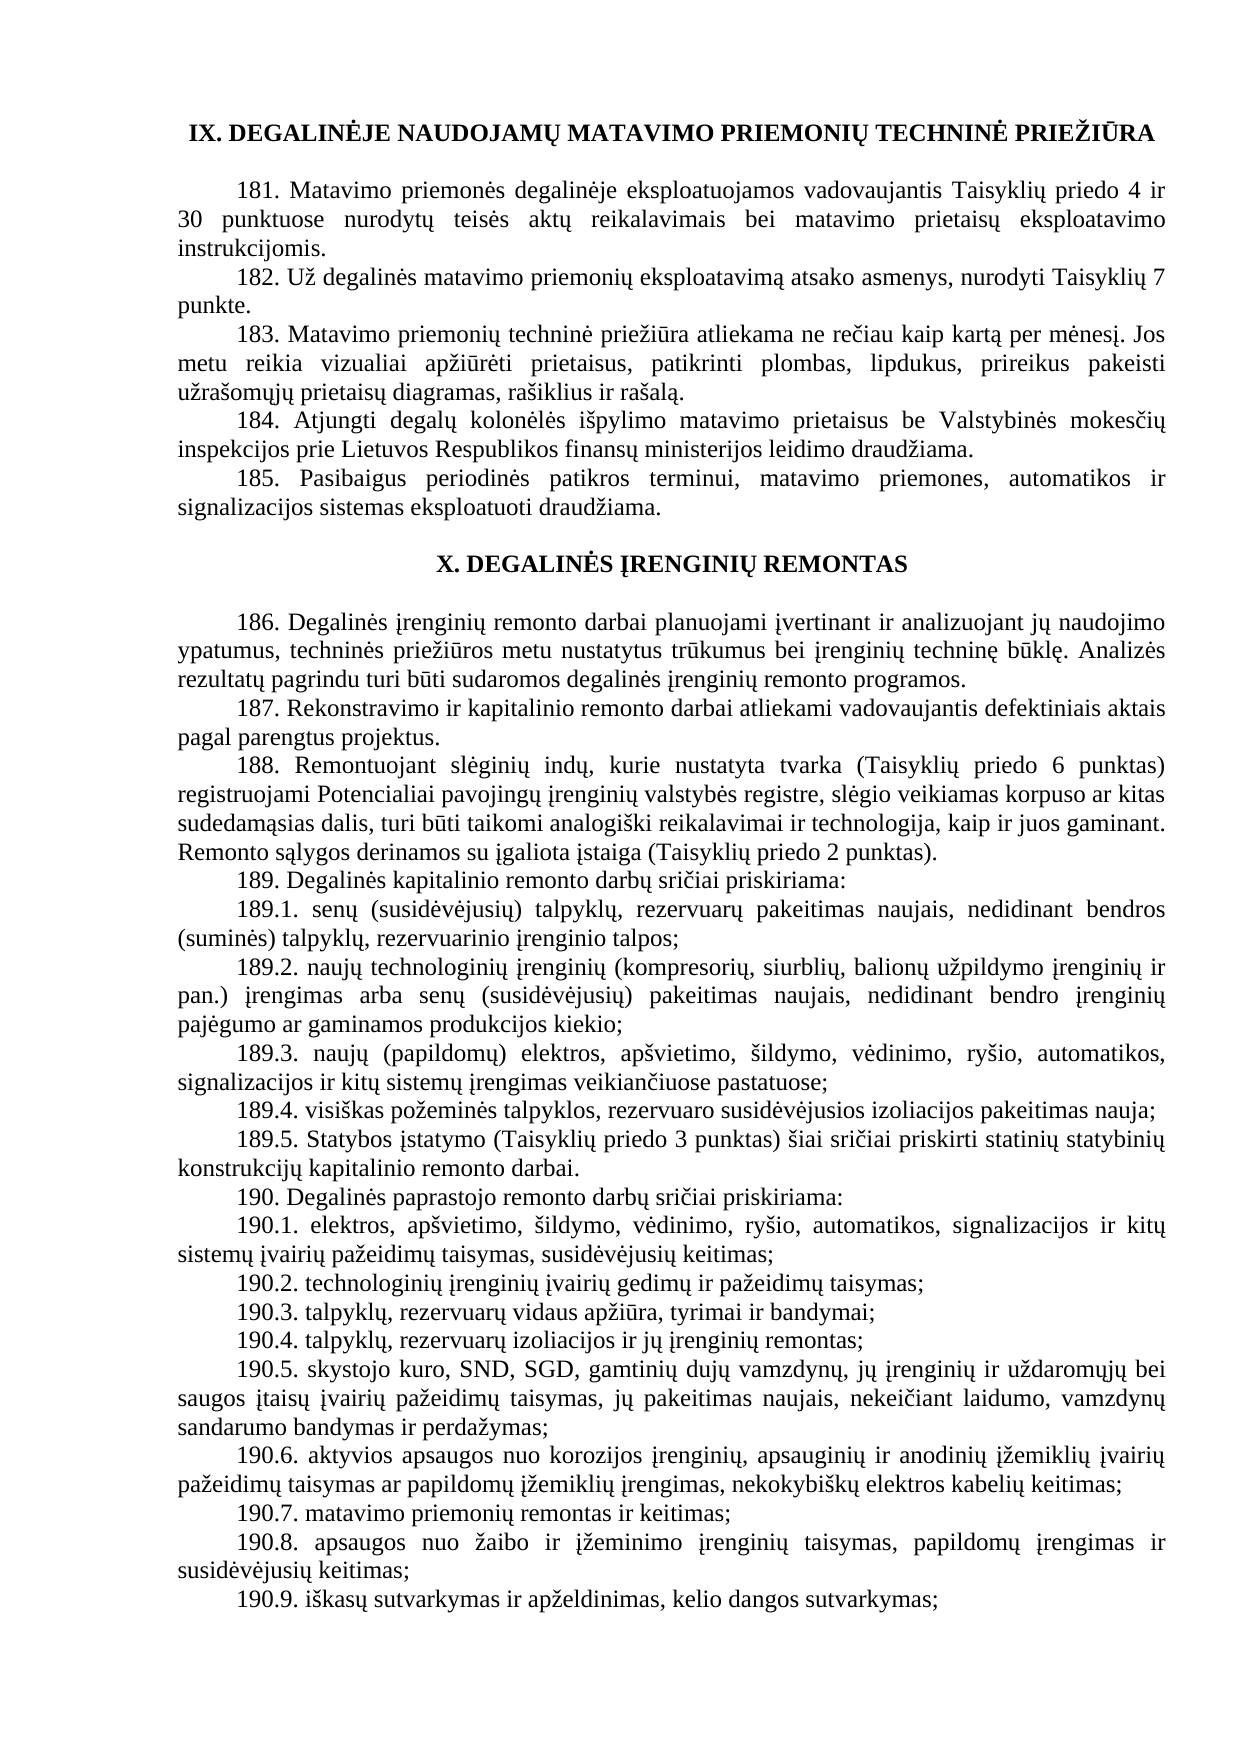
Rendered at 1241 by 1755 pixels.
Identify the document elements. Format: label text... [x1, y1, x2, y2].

text 190.6. aktyvios apsaugos nuo korozijos įrenginių, apsauginių ir anodinių įžemiklių įvairių pažeidimų taisymas ar papildomų įžemiklių įrengimas, nekokybiškų elektros kabelių keitimas; [177, 1441, 1166, 1498]
text 181. Matavimo priemonės degalinėje eksploatuojamos vadovaujantis Taisyklių priedo 4 ir 30 punktuose nurodytų teisės aktų reikalavimais bei matavimo prietaisų eksploatavimo instrukcijomis. [177, 176, 1166, 262]
text 190.1. elektros, apšvietimo, šildymo, vėdinimo, ryšio, automatikos, signalizacijos ir kitų sistemų įvairių pažeidimų taisymas, susidėvėjusių keitimas; [177, 1211, 1166, 1268]
text 190.7. matavimo priemonių remontas ir keitimas; [177, 1498, 1166, 1527]
text 189. Degalinės kapitalinio remonto darbų sričiai priskiriama: [177, 866, 1166, 894]
text 189.5. Statybos įstatymo (Taisyklių priedo 3 punktas) šiai sričiai priskirti statinių statybinių konstrukcijų kapitalinio remonto darbai. [177, 1124, 1166, 1182]
text 190.2. technologinių įrenginių įvairių gedimų ir pažeidimų taisymas; [177, 1268, 1166, 1297]
text 183. Matavimo priemonių techninė priežiūra atliekama ne rečiau kaip kartą per mėnesį. Jos metu reikia vizualiai apžiūrėti prietaisus, patikrinti plombas, lipdukus, prireikus pakeisti užrašomųjų prietaisų diagramas, rašiklius ir rašalą. [177, 319, 1166, 406]
text 186. Degalinės įrenginių remonto darbai planuojami įvertinant ir analizuojant jų naudojimo ypatumus, techninės priežiūros metu nustatytus trūkumus bei įrenginių techninę būklę. Analizės rezultatų pagrindu turi būti sudaromos degalinės įrenginių remonto programos. [177, 607, 1166, 693]
text X. DEGALINĖS ĮRENGINIŲ REMONTAS [177, 549, 1166, 578]
text 190.8. apsaugos nuo žaibo ir įžeminimo įrenginių taisymas, papildomų įrengimas ir susidėvėjusių keitimas; [177, 1527, 1166, 1584]
text 189.4. visiškas požeminės talpyklos, rezervuaro susidėvėjusios izoliacijos pakeitimas nauja; [177, 1096, 1166, 1124]
text 190.3. talpyklų, rezervuarų vidaus apžiūra, tyrimai ir bandymai; [177, 1297, 1166, 1326]
text 190.4. talpyklų, rezervuarų izoliacijos ir jų įrenginių remontas; [177, 1326, 1166, 1354]
text 189.2. naujų technologinių įrenginių (kompresorių, siurblių, balionų užpildymo įrenginių ir pan.) įrengimas arba senų (susidėvėjusių) pakeitimas naujais, nedidinant bendro įrenginių pajėgumo ar gaminamos produkcijos kiekio; [177, 952, 1166, 1038]
text 189.3. naujų (papildomų) elektros, apšvietimo, šildymo, vėdinimo, ryšio, automatikos, signalizacijos ir kitų sistemų įrengimas veikiančiuose pastatuose; [177, 1038, 1166, 1096]
text 182. Už degalinės matavimo priemonių eksploatavimą atsako asmenys, nurodyti Taisyklių 7 punkte. [177, 262, 1166, 319]
text 189.1. senų (susidėvėjusių) talpyklų, rezervuarų pakeitimas naujais, nedidinant bendros (suminės) talpyklų, rezervuarinio įrenginio talpos; [177, 894, 1166, 952]
text 187. Rekonstravimo ir kapitalinio remonto darbai atliekami vadovaujantis defektiniais aktais pagal parengtus projektus. [177, 693, 1166, 751]
text 190. Degalinės paprastojo remonto darbų sričiai priskiriama: [177, 1182, 1166, 1211]
text 190.5. skystojo kuro, SND, SGD, gamtinių dujų vamzdynų, jų įrenginių ir uždaromųjų bei saugos įtaisų įvairių pažeidimų taisymas, jų pakeitimas naujais, nekeičiant laidumo, vamzdynų sandarumo bandymas ir perdažymas; [177, 1354, 1166, 1441]
text 188. Remontuojant slėginių indų, kurie nustatyta tvarka (Taisyklių priedo 6 punktas) registruojami Potencialiai pavojingų įrenginių valstybės registre, slėgio veikiamas korpuso ar kitas sudedamąsias dalis, turi būti taikomi analogiški reikalavimai ir technologija, kaip ir juos gaminant. Remonto sąlygos derinamos su įgaliota įstaiga (Taisyklių priedo 2 punktas). [177, 751, 1166, 866]
text 185. Pasibaigus periodinės patikros terminui, matavimo priemones, automatikos ir signalizacijos sistemas eksploatuoti draudžiama. [177, 463, 1166, 521]
text 190.9. iškasų sutvarkymas ir apželdinimas, kelio dangos sutvarkymas; [177, 1584, 1166, 1613]
text IX. DEGALINĖJE NAUDOJAMŲ MATAVIMO PRIEMONIŲ TECHNINĖ PRIEŽIŪRA [177, 118, 1166, 147]
text 184. Atjungti degalų kolonėlės išpylimo matavimo prietaisus be Valstybinės mokesčių inspekcijos prie Lietuvos Respublikos finansų ministerijos leidimo draudžiama. [177, 406, 1166, 463]
